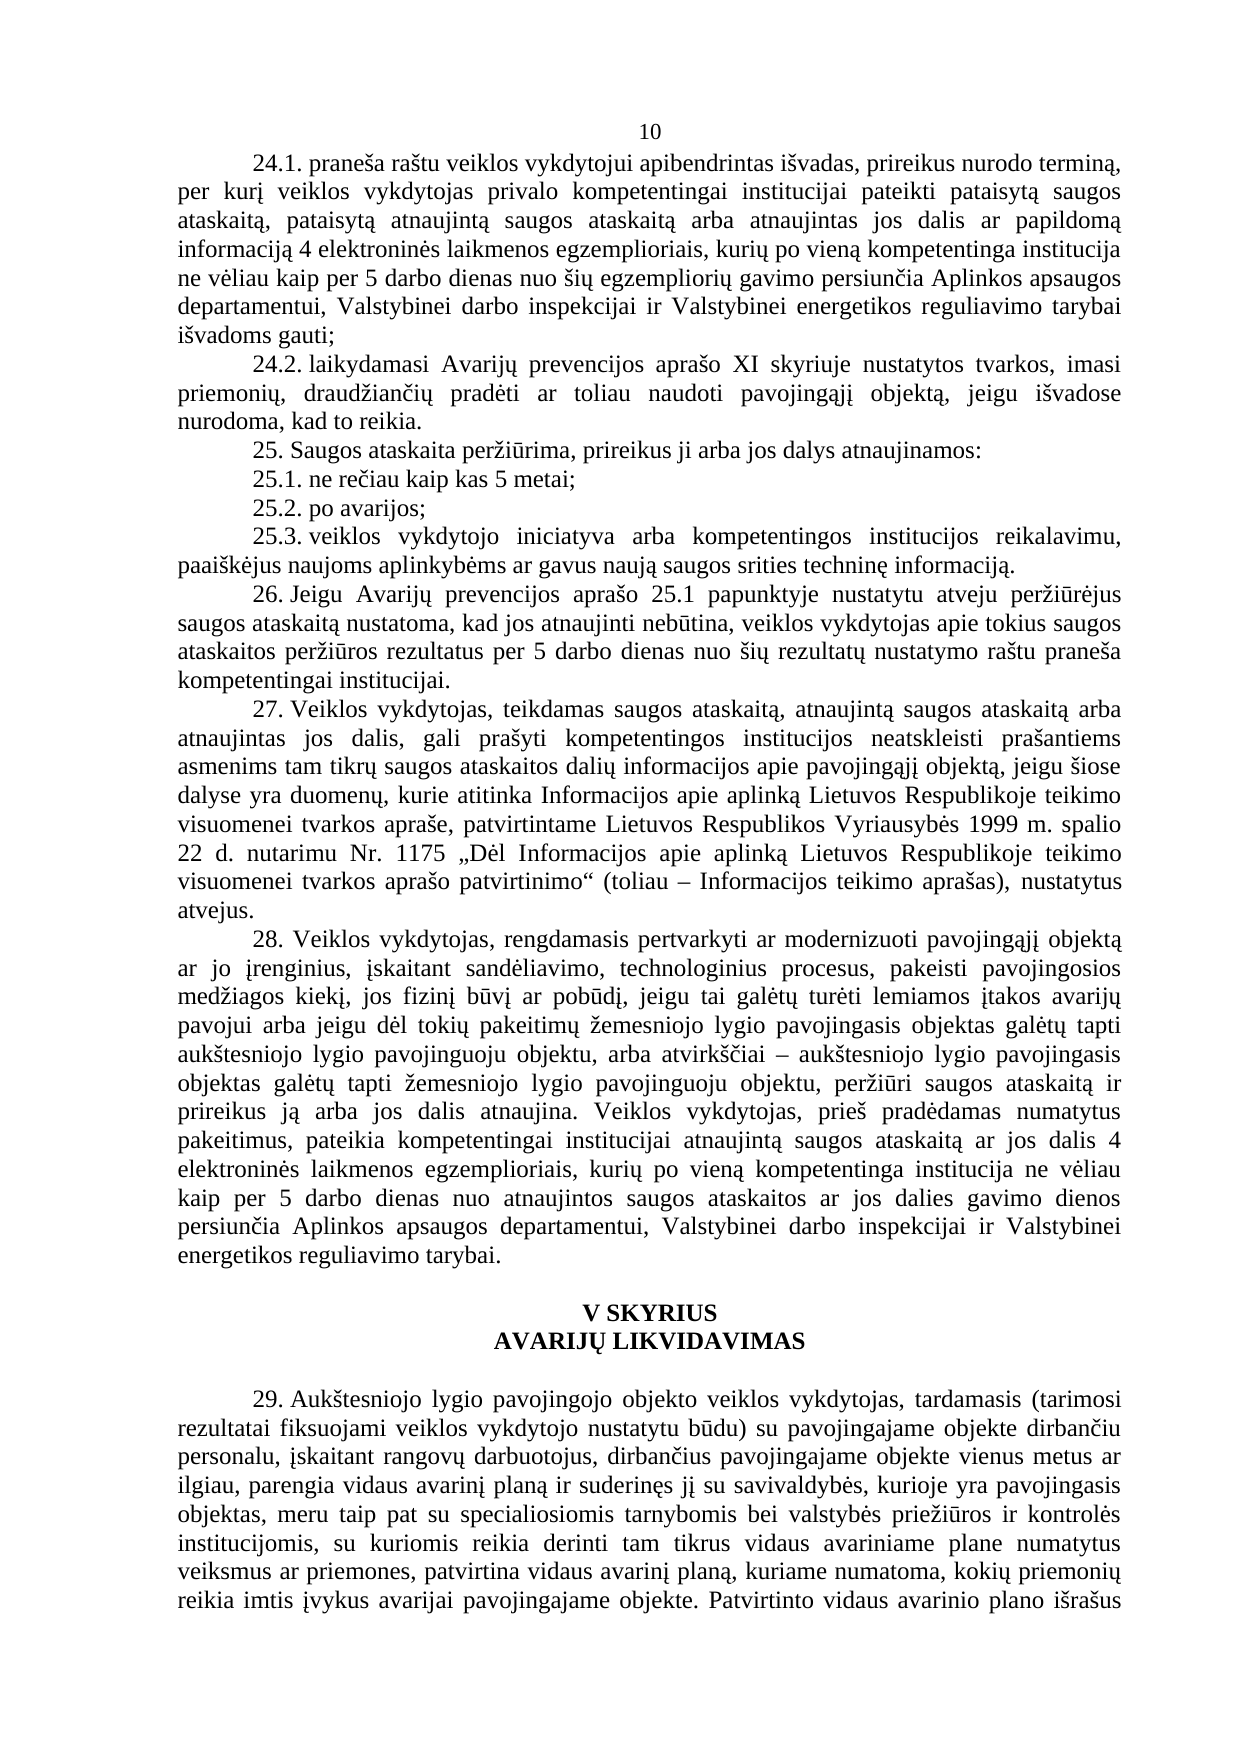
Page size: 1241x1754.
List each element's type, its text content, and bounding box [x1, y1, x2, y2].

text 24.1. praneša raštu veiklos vykdytojui apibendrintas išvadas, prireikus nurodo terminą, per kurį veiklos vykdytojas privalo kompetentingai institucijai pateikti pataisytą saugos ataskaitą, pataisytą atnaujintą saugos ataskaitą arba atnaujintas jos dalis ar papildomą informaciją 4 elektroninės laikmenos egzemplioriais, kurių po vieną kompetentinga institucija ne vėliau kaip per 5 darbo dienas nuo šių egzempliorių gavimo persiunčia Aplinkos apsaugos departamentui, Valstybinei darbo inspekcijai ir Valstybinei energetikos reguliavimo tarybai išvadoms gauti; [177, 148, 1122, 349]
text 25.3. veiklos vykdytojo iniciatyva arba kompetentingos institucijos reikalavimu, paaiškėjus naujoms aplinkybėms ar gavus naują saugos srities techninę informaciją. [177, 521, 1122, 579]
text 25.2. po avarijos; [177, 493, 1122, 521]
text 26. Jeigu Avarijų prevencijos aprašo 25.1 papunktyje nustatytu atveju peržiūrėjus saugos ataskaitą nustatoma, kad jos atnaujinti nebūtina, veiklos vykdytojas apie tokius saugos ataskaitos peržiūros rezultatus per 5 darbo dienas nuo šių rezultatų nustatymo raštu praneša kompetentingai institucijai. [177, 579, 1122, 694]
text 28. Veiklos vykdytojas, rengdamasis pertvarkyti ar modernizuoti pavojingąjį objektą ar jo įrenginius, įskaitant sandėliavimo, technologinius procesus, pakeisti pavojingosios medžiagos kiekį, jos fizinį būvį ar pobūdį, jeigu tai galėtų turėti lemiamos įtakos avarijų pavojui arba jeigu dėl tokių pakeitimų žemesniojo lygio pavojingasis objektas galėtų tapti aukštesniojo lygio pavojinguoju objektu, arba atvirkščiai – aukštesniojo lygio pavojingasis objektas galėtų tapti žemesniojo lygio pavojinguoju objektu, peržiūri saugos ataskaitą ir prireikus ją arba jos dalis atnaujina. Veiklos vykdytojas, prieš pradėdamas numatytus pakeitimus, pateikia kompetentingai institucijai atnaujintą saugos ataskaitą ar jos dalis 4 elektroninės laikmenos egzemplioriais, kurių po vieną kompetentinga institucija ne vėliau kaip per 5 darbo dienas nuo atnaujintos saugos ataskaitos ar jos dalies gavimo dienos persiunčia Aplinkos apsaugos departamentui, Valstybinei darbo inspekcijai ir Valstybinei energetikos reguliavimo tarybai. [177, 924, 1122, 1269]
text 25.1. ne rečiau kaip kas 5 metai; [177, 464, 1122, 493]
text 27. Veiklos vykdytojas, teikdamas saugos ataskaitą, atnaujintą saugos ataskaitą arba atnaujintas jos dalis, gali prašyti kompetentingos institucijos neatskleisti prašantiems asmenims tam tikrų saugos ataskaitos dalių informacijos apie pavojingąjį objektą, jeigu šiose dalyse yra duomenų, kurie atitinka Informacijos apie aplinką Lietuvos Respublikoje teikimo visuomenei tvarkos apraše, patvirtintame Lietuvos Respublikos Vyriausybės 1999 m. spalio 22 d. nutarimu Nr. 1175 „Dėl Informacijos apie aplinką Lietuvos Respublikoje teikimo visuomenei tvarkos aprašo patvirtinimo“ (toliau – Informacijos teikimo aprašas), nustatytus atvejus. [177, 694, 1122, 924]
text V SKYRIUS [177, 1298, 1122, 1326]
text 25. Saugos ataskaita peržiūrima, prireikus ji arba jos dalys atnaujinamos: [177, 435, 1122, 464]
text 29. Aukštesniojo lygio pavojingojo objekto veiklos vykdytojas, tardamasis (tarimosi rezultatai fiksuojami veiklos vykdytojo nustatytu būdu) su pavojingajame objekte dirbančiu personalu, įskaitant rangovų darbuotojus, dirbančius pavojingajame objekte vienus metus ar ilgiau, parengia vidaus avarinį planą ir suderinęs jį su savivaldybės, kurioje yra pavojingasis objektas, meru taip pat su specialiosiomis tarnybomis bei valstybės priežiūros ir kontrolės institucijomis, su kuriomis reikia derinti tam tikrus vidaus avariniame plane numatytus veiksmus ar priemones, patvirtina vidaus avarinį planą, kuriame numatoma, kokių priemonių reikia imtis įvykus avarijai pavojingajame objekte. Patvirtinto vidaus avarinio plano išrašus [177, 1384, 1122, 1614]
text 24.2. laikydamasi Avarijų prevencijos aprašo XI skyriuje nustatytos tvarkos, imasi priemonių, draudžiančių pradėti ar toliau naudoti pavojingąjį objektą, jeigu išvadose nurodoma, kad to reikia. [177, 349, 1122, 435]
text AVARIJŲ LIKVIDAVIMAS [177, 1326, 1122, 1355]
